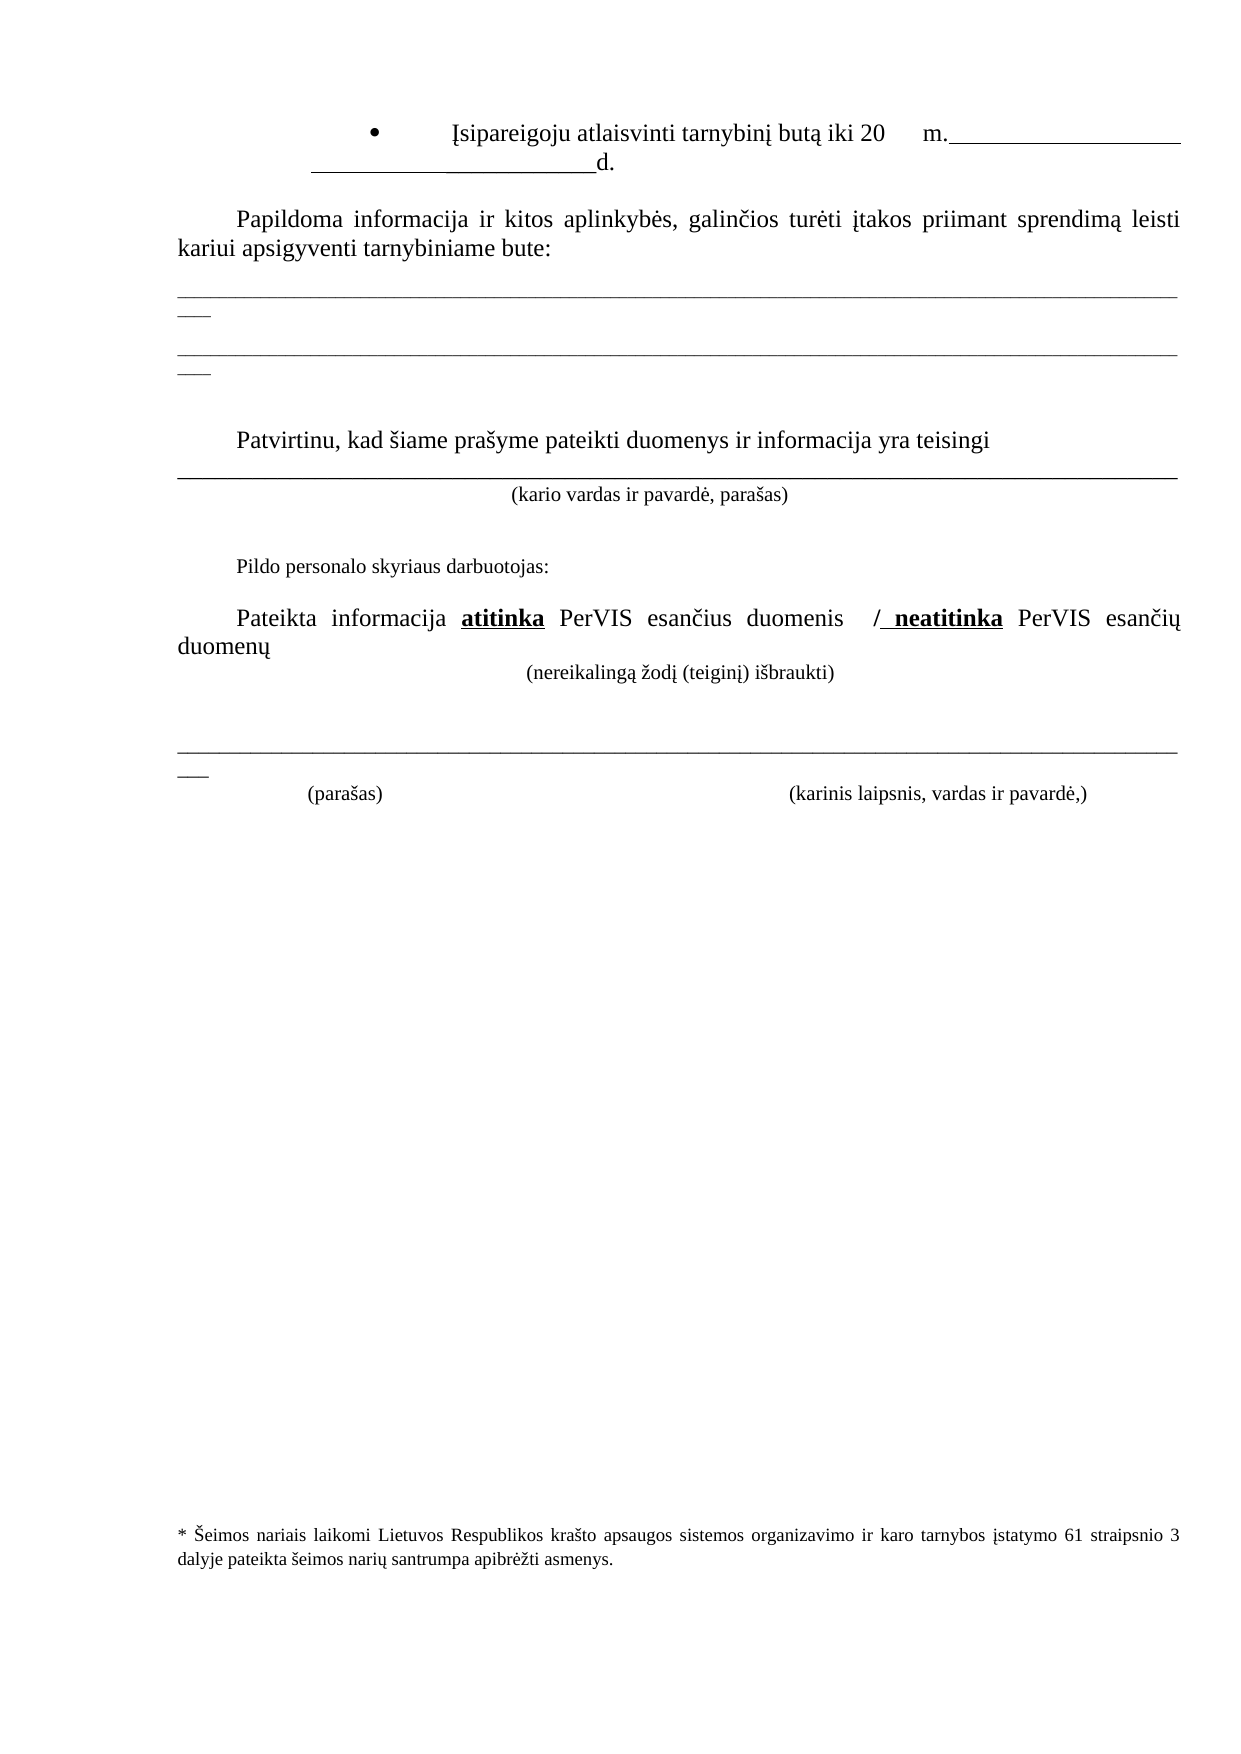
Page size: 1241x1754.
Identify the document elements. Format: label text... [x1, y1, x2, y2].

text ________________________________________________________________________________ [177, 453, 1181, 482]
text (kario vardas ir pavardė, parašas) [177, 482, 1181, 506]
text ___________________________________________________________________________________________________ [177, 732, 1181, 780]
text Papildoma informacija ir kitos aplinkybės, galinčios turėti įtakos priimant sprendimą leisti kariui apsigyventi tarnybiniame bute: [177, 204, 1181, 262]
text Pateikta informacija atitinka PerVIS esančius duomenis / neatitinka PerVIS esančių duomenų [177, 603, 1181, 660]
text (parašas) (karinis laipsnis, vardas ir pavardė,) [177, 780, 1181, 804]
text Pildo personalo skyriaus darbuotojas: [177, 554, 1181, 578]
text Patvirtinu, kad šiame prašyme pateikti duomenys ir informacija yra teisingi [177, 425, 1181, 453]
text ____________________________________________________________________________________________________________________________ [177, 338, 1181, 377]
text (nereikalingą žodį (teiginį) išbraukti) [177, 660, 1181, 684]
text ____________________________________________________________________________________________________________________________ [177, 281, 1181, 319]
text  Įsipareigoju atlaisvinti tarnybinį butą iki 20 m. ____________d. [311, 118, 1181, 176]
text * Šeimos nariais laikomi Lietuvos Respublikos krašto apsaugos sistemos organizavimo ir karo tarnybos įstatymo 61 straipsnio 3 dalyje pateikta šeimos narių santrumpa apibrėžti asmenys. [177, 1524, 1181, 1569]
